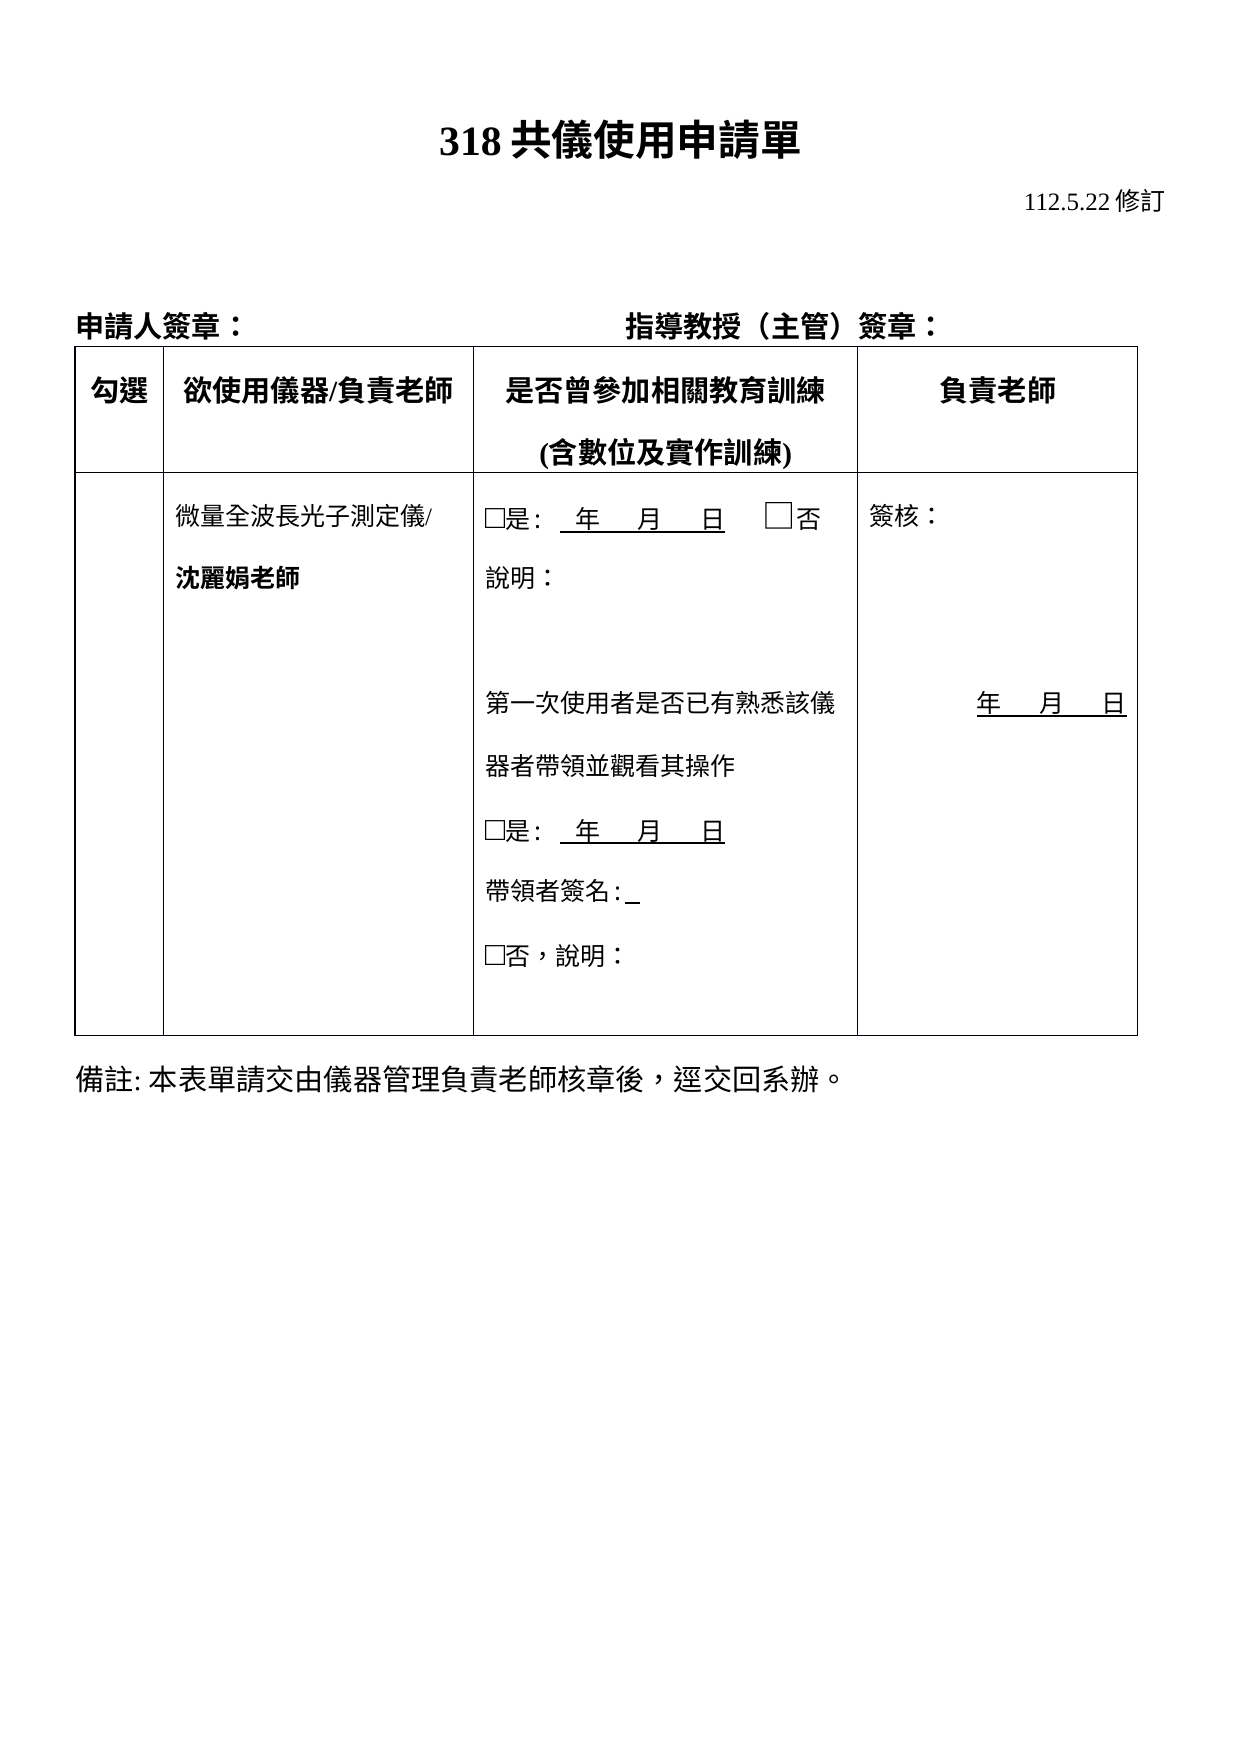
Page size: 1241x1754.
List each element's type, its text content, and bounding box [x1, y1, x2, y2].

table_cell □是: 年 月 日 □否 說明： 第一次使用者是否已有熟悉該儀器者帶領並觀看其操作 □是: 年 月 日 帶領者簽名: □否，說明： [474, 473, 857, 1035]
text 112.5.22修訂 [75, 158, 1165, 221]
text 318共儀使用申請單 [75, 96, 1165, 158]
table_header 是否曾參加相關教育訓練 (含數位及實作訓練) [474, 347, 857, 472]
table_header 負責老師 [858, 347, 1137, 472]
text 備註: 本表單請交由儀器管理負責老師核章後，逕交回系辦。 [75, 1036, 1165, 1099]
table_cell [76, 473, 163, 1035]
table_cell 微量全波長光子測定儀/ 沈麗娟老師 [164, 473, 473, 1035]
table_header 勾選 [76, 347, 163, 472]
table_header 欲使用儀器/負責老師 [164, 347, 473, 472]
table_cell 簽核： 年 月 日 [858, 473, 1137, 1035]
text 申請人簽章： 指導教授（主管）簽章： [75, 283, 1165, 346]
